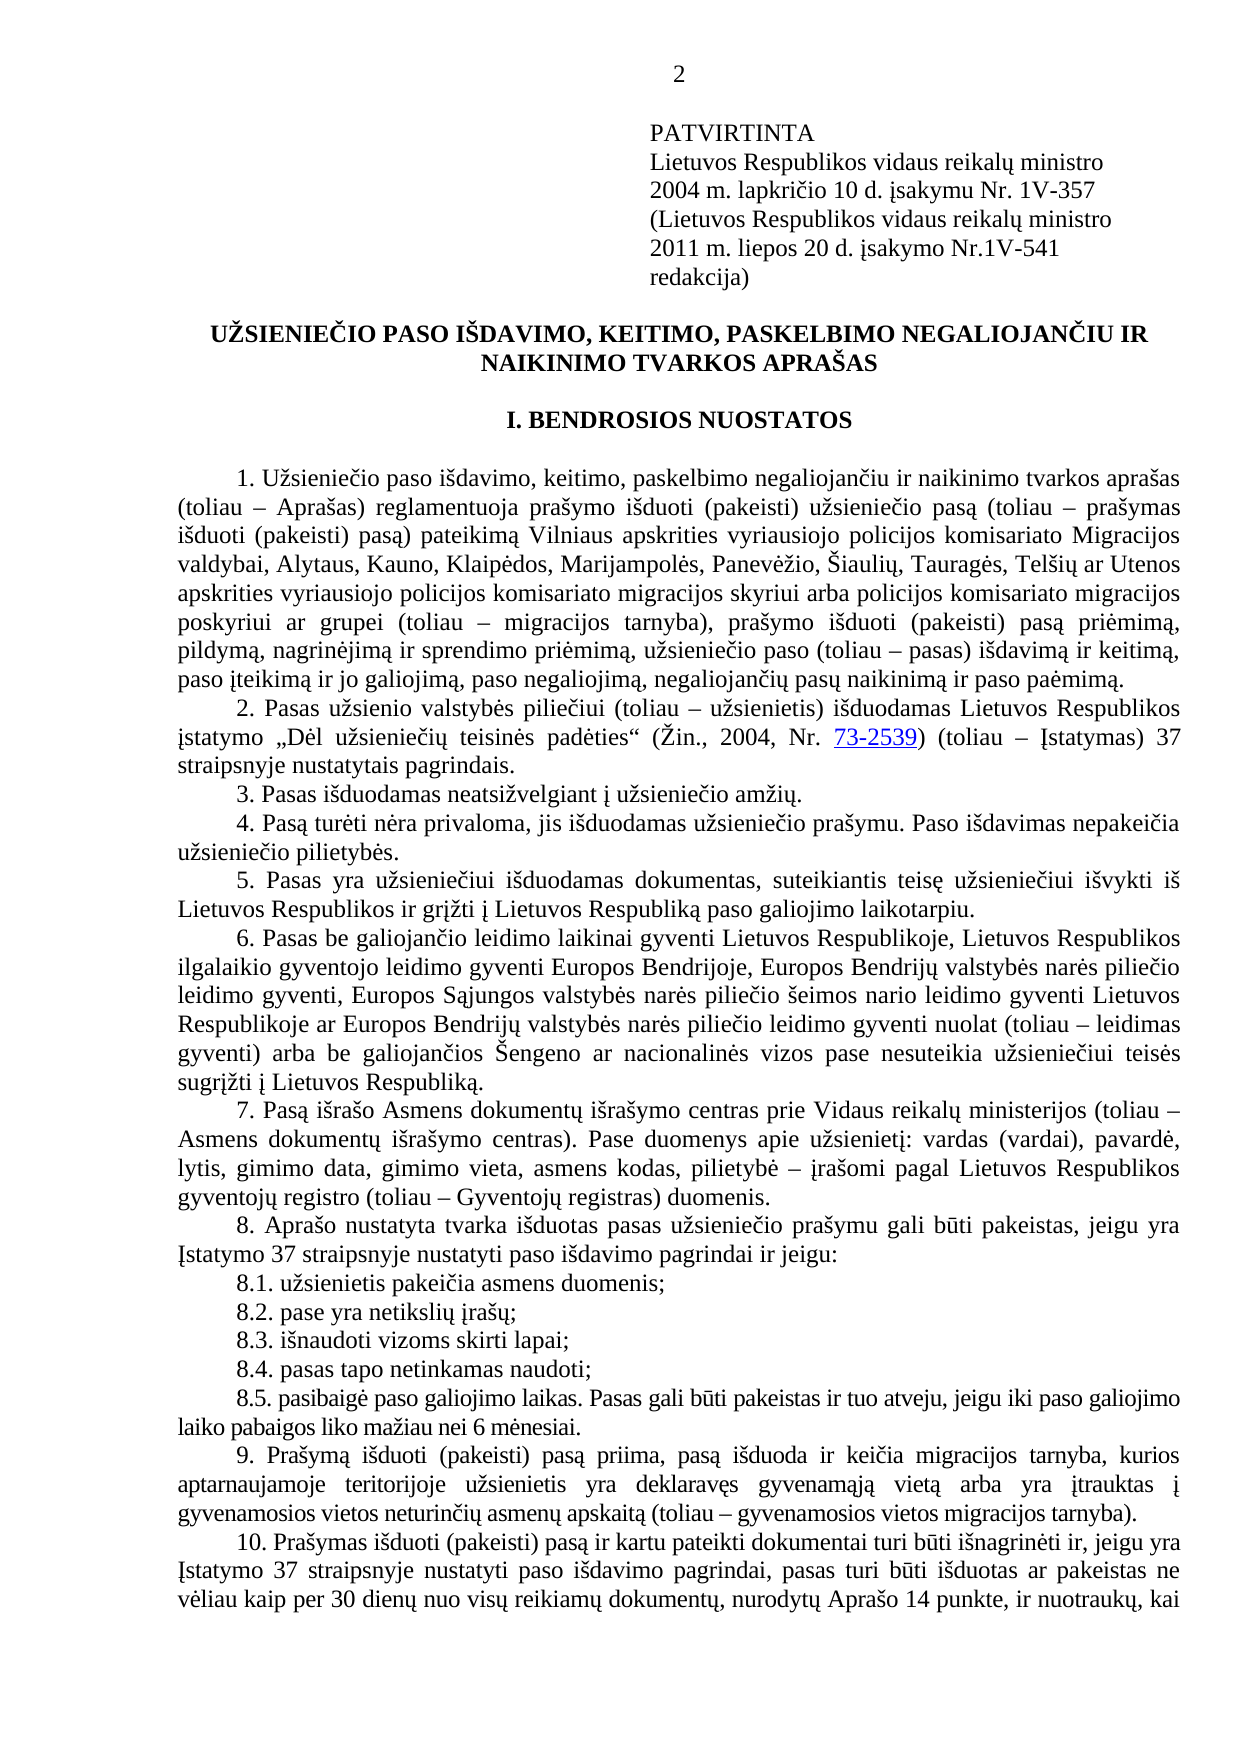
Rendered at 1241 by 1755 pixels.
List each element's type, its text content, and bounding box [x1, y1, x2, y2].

text 3. Pasas išduodamas neatsižvelgiant į užsieniečio amžių. [177, 779, 1181, 808]
text 5. Pasas yra užsieniečiui išduodamas dokumentas, suteikiantis teisę užsieniečiui išvykti iš Lietuvos Respublikos ir grįžti į Lietuvos Respubliką paso galiojimo laikotarpiu. [177, 866, 1181, 923]
text (Lietuvos Respublikos vidaus reikalų ministro [649, 204, 1181, 233]
text 8.2. pase yra netikslių įrašų; [177, 1297, 1181, 1326]
text 7. Pasą išrašo Asmens dokumentų išrašymo centras prie Vidaus reikalų ministerijos (toliau – Asmens dokumentų išrašymo centras). Pase duomenys apie užsienietį: vardas (vardai), pavardė, lytis, gimimo data, gimimo vieta, asmens kodas, pilietybė – įrašomi pagal Lietuvos Respublikos gyventojų registro (toliau – Gyventojų registras) duomenis. [177, 1096, 1181, 1211]
text redakcija) [649, 262, 1181, 291]
text 8. Aprašo nustatyta tvarka išduotas pasas užsieniečio prašymu gali būti pakeistas, jeigu yra Įstatymo 37 straipsnyje nustatyti paso išdavimo pagrindai ir jeigu: [177, 1211, 1181, 1268]
text 9. Prašymą išduoti (pakeisti) pasą priima, pasą išduoda ir keičia migracijos tarnyba, kurios aptarnaujamoje teritorijoje užsienietis yra deklaravęs gyvenamąją vietą arba yra įtrauktas į gyvenamosios vietos neturinčių asmenų apskaitą (toliau – gyvenamosios vietos migracijos tarnyba). [177, 1441, 1181, 1527]
text 2011 m. liepos 20 d. įsakymo Nr.1V-541 [649, 233, 1181, 262]
text PATVIRTINTA [649, 118, 1181, 147]
text 2004 m. lapkričio 10 d. įsakymu Nr. 1V-357 [649, 176, 1181, 204]
text 4. Pasą turėti nėra privaloma, jis išduodamas užsieniečio prašymu. Paso išdavimas nepakeičia užsieniečio pilietybės. [177, 808, 1181, 866]
text 6. Pasas be galiojančio leidimo laikinai gyventi Lietuvos Respublikoje, Lietuvos Respublikos ilgalaikio gyventojo leidimo gyventi Europos Bendrijoje, Europos Bendrijų valstybės narės piliečio leidimo gyventi, Europos Sąjungos valstybės narės piliečio šeimos nario leidimo gyventi Lietuvos Respublikoje ar Europos Bendrijų valstybės narės piliečio leidimo gyventi nuolat (toliau – leidimas gyventi) arba be galiojančios Šengeno ar nacionalinės vizos pase nesuteikia užsieniečiui teisės sugrįžti į Lietuvos Respubliką. [177, 923, 1181, 1096]
text Lietuvos Respublikos vidaus reikalų ministro [649, 147, 1181, 176]
text 8.1. užsienietis pakeičia asmens duomenis; [177, 1268, 1181, 1297]
text 8.4. pasas tapo netinkamas naudoti; [177, 1354, 1181, 1383]
text I. BENDROSIOS NUOSTATOS [177, 406, 1181, 434]
text 10. Prašymas išduoti (pakeisti) pasą ir kartu pateikti dokumentai turi būti išnagrinėti ir, jeigu yra Įstatymo 37 straipsnyje nustatyti paso išdavimo pagrindai, pasas turi būti išduotas ar pakeistas ne vėliau kaip per 30 dienų nuo visų reikiamų dokumentų, nurodytų Aprašo 14 punkte, ir nuotraukų, kai [177, 1527, 1181, 1613]
text 2. Pasas užsienio valstybės piliečiui (toliau – užsienietis) išduodamas Lietuvos Respublikos įstatymo „Dėl užsieniečių teisinės padėties“ (Žin., 2004, Nr. 73-2539) (toliau – Įstatymas) 37 straipsnyje nustatytais pagrindais. [177, 693, 1181, 779]
text 8.3. išnaudoti vizoms skirti lapai; [177, 1326, 1181, 1354]
text 1. Užsieniečio paso išdavimo, keitimo, paskelbimo negaliojančiu ir naikinimo tvarkos aprašas (toliau – Aprašas) reglamentuoja prašymo išduoti (pakeisti) užsieniečio pasą (toliau – prašymas išduoti (pakeisti) pasą) pateikimą Vilniaus apskrities vyriausiojo policijos komisariato Migracijos valdybai, Alytaus, Kauno, Klaipėdos, Marijampolės, Panevėžio, Šiaulių, Tauragės, Telšių ar Utenos apskrities vyriausiojo policijos komisariato migracijos skyriui arba policijos komisariato migracijos poskyriui ar grupei (toliau – migracijos tarnyba), prašymo išduoti (pakeisti) pasą priėmimą, pildymą, nagrinėjimą ir sprendimo priėmimą, užsieniečio paso (toliau – pasas) išdavimą ir keitimą, paso įteikimą ir jo galiojimą, paso negaliojimą, negaliojančių pasų naikinimą ir paso paėmimą. [177, 463, 1181, 693]
text užsieniečio PASO IŠDAVIMO, keitimo, paskelbimo negaliojančiu ir naikinimo tvarkos aprašas [177, 319, 1181, 377]
text 8.5. pasibaigė paso galiojimo laikas. Pasas gali būti pakeistas ir tuo atveju, jeigu iki paso galiojimo laiko pabaigos liko mažiau nei 6 mėnesiai. [177, 1383, 1181, 1441]
